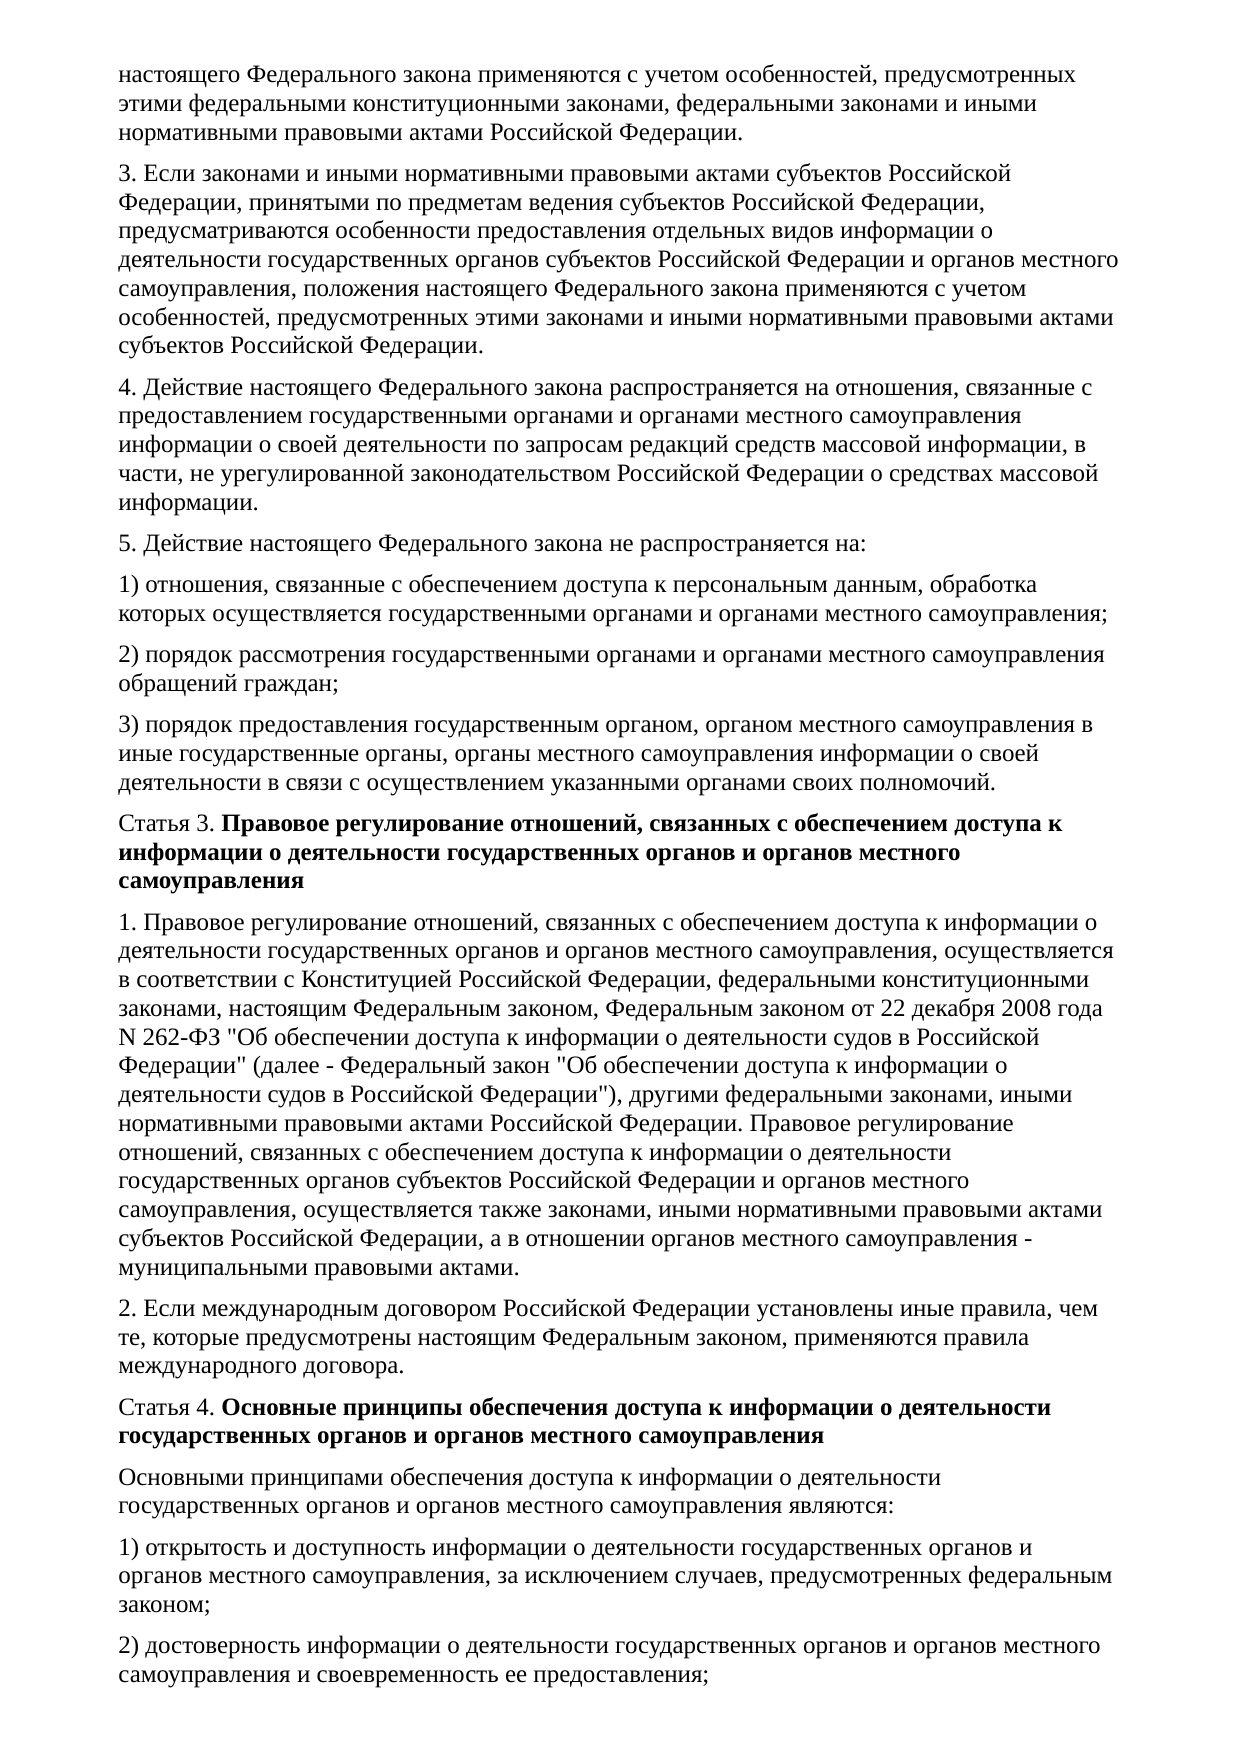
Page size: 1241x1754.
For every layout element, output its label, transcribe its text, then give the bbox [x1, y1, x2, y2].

text Статья 3. Правовое регулирование отношений, связанных с обеспечением доступа к информации о деятельности государственных органов и органов местного самоуправления [118, 808, 1122, 894]
text Основными принципами обеспечения доступа к информации о деятельности государственных органов и органов местного самоуправления являются: [118, 1462, 1122, 1519]
text 3) порядок предоставления государственным органом, органом местного самоуправления в иные государственные органы, органы местного самоуправления информации о своей деятельности в связи с осуществлением указанными органами своих полномочий. [118, 709, 1122, 795]
text 3. Если законами и иными нормативными правовыми актами субъектов Российской Федерации, принятыми по предметам ведения субъектов Российской Федерации, предусматриваются особенности предоставления отдельных видов информации о деятельности государственных органов субъектов Российской Федерации и органов местного самоуправления, положения настоящего Федерального закона применяются с учетом особенностей, предусмотренных этими законами и иными нормативными правовыми актами субъектов Российской Федерации. [118, 158, 1122, 359]
text 1. Правовое регулирование отношений, связанных с обеспечением доступа к информации о деятельности государственных органов и органов местного самоуправления, осуществляется в соответствии с Конституцией Российской Федерации, федеральными конституционными законами, настоящим Федеральным законом, Федеральным законом от 22 декабря 2008 года N 262-ФЗ "Об обеспечении доступа к информации о деятельности судов в Российской Федерации" (далее - Федеральный закон "Об обеспечении доступа к информации о деятельности судов в Российской Федерации"), другими федеральными законами, иными нормативными правовыми актами Российской Федерации. Правовое регулирование отношений, связанных с обеспечением доступа к информации о деятельности государственных органов субъектов Российской Федерации и органов местного самоуправления, осуществляется также законами, иными нормативными правовыми актами субъектов Российской Федерации, а в отношении органов местного самоуправления - муниципальными правовыми актами. [118, 907, 1122, 1280]
text настоящего Федерального закона применяются с учетом особенностей, предусмотренных этими федеральными конституционными законами, федеральными законами и иными нормативными правовыми актами Российской Федерации. [118, 59, 1122, 145]
text 5. Действие настоящего Федерального закона не распространяется на: [118, 528, 1122, 557]
text 1) отношения, связанные с обеспечением доступа к персональным данным, обработка которых осуществляется государственными органами и органами местного самоуправления; [118, 569, 1122, 627]
text 2. Если международным договором Российской Федерации установлены иные правила, чем те, которые предусмотрены настоящим Федеральным законом, применяются правила международного договора. [118, 1293, 1122, 1379]
text 2) порядок рассмотрения государственными органами и органами местного самоуправления обращений граждан; [118, 639, 1122, 697]
text 2) достоверность информации о деятельности государственных органов и органов местного самоуправления и своевременность ее предоставления; [118, 1630, 1122, 1688]
text Статья 4. Основные принципы обеспечения доступа к информации о деятельности государственных органов и органов местного самоуправления [118, 1392, 1122, 1449]
text 1) открытость и доступность информации о деятельности государственных органов и органов местного самоуправления, за исключением случаев, предусмотренных федеральным законом; [118, 1532, 1122, 1618]
text 4. Действие настоящего Федерального закона распространяется на отношения, связанные с предоставлением государственными органами и органами местного самоуправления информации о своей деятельности по запросам редакций средств массовой информации, в части, не урегулированной законодательством Российской Федерации о средствах массовой информации. [118, 372, 1122, 515]
